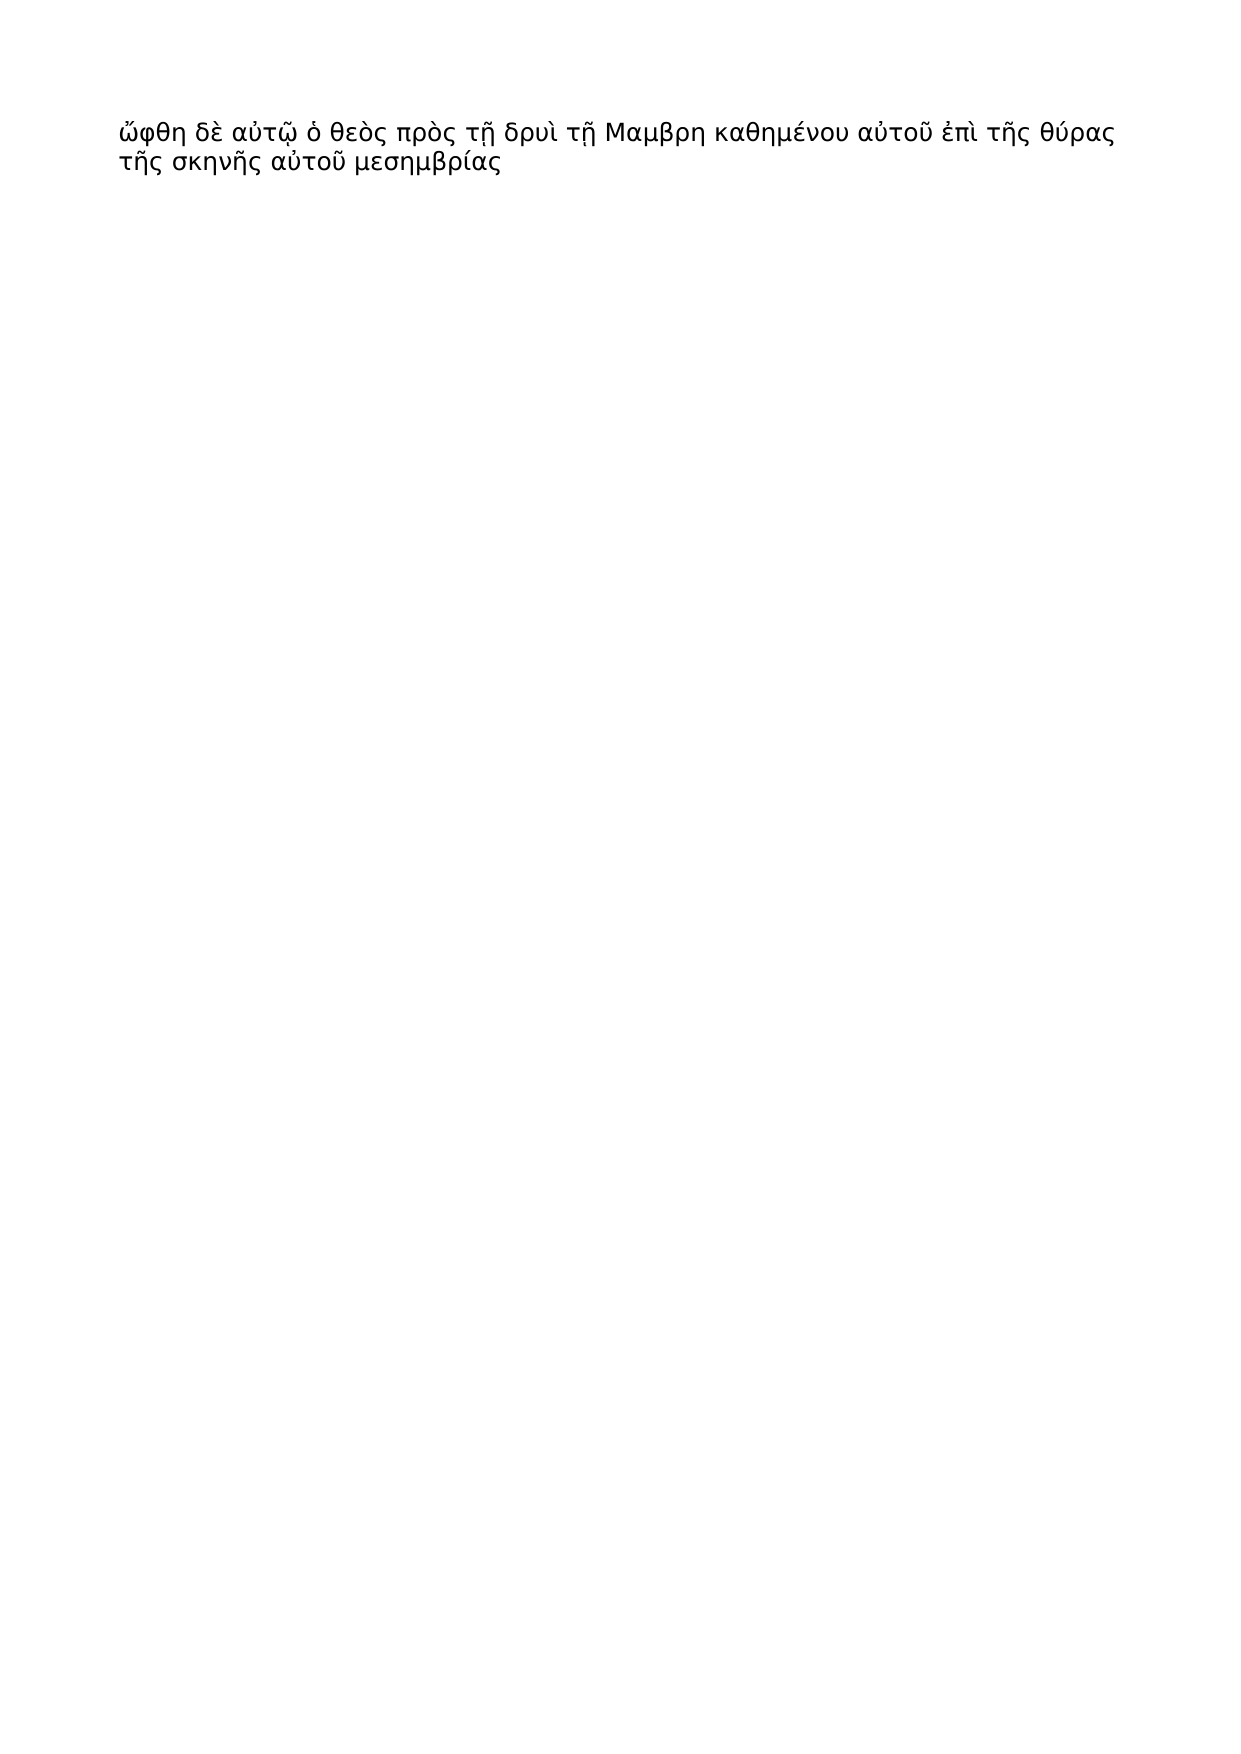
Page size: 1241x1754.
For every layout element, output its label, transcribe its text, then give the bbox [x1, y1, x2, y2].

text ὤφθη δὲ αὐτῷ ὁ θεὸς πρὸς τῇ δρυὶ τῇ Μαμβρη καθημένου αὐτοῦ ἐπὶ τῆς θύρας τῆς σκηνῆς αὐτοῦ μεσημβρίας [118, 118, 1122, 176]
